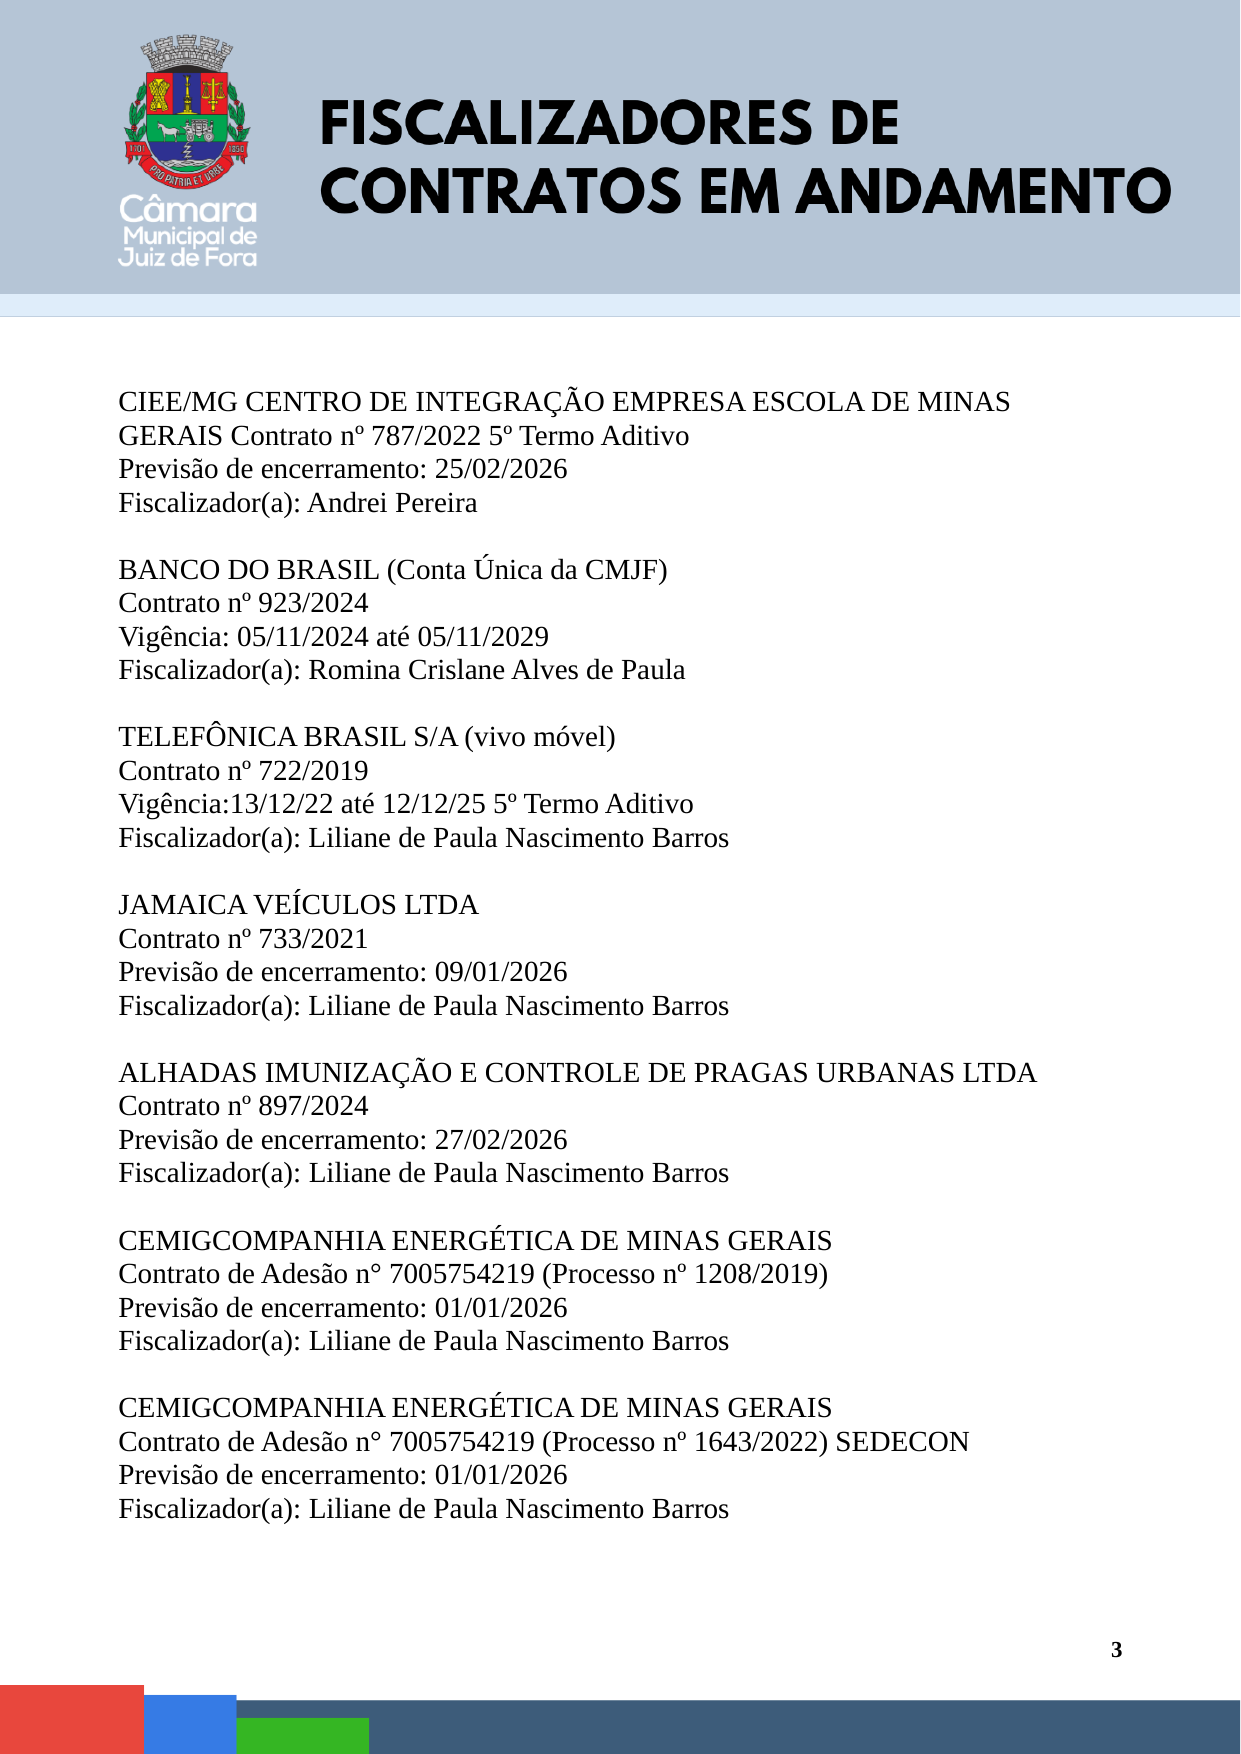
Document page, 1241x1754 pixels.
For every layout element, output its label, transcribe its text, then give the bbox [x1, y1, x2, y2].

text Previsão de encerramento: 27/02/2026 [118, 1122, 1122, 1156]
text BANCO DO BRASIL (Conta Única da CMJF) [118, 552, 1122, 585]
text Contrato nº 722/2019 [118, 753, 1122, 787]
text Fiscalizador(a): Liliane de Paula Nascimento Barros [118, 1323, 1122, 1357]
text Fiscalizador(a): Liliane de Paula Nascimento Barros [118, 1491, 1122, 1524]
text Previsão de encerramento: 01/01/2026 [118, 1457, 1122, 1491]
text Contrato nº 733/2021 [118, 921, 1122, 954]
text CEMIGCOMPANHIA ENERGÉTICA DE MINAS GERAIS [118, 1390, 1122, 1424]
text Previsão de encerramento: 25/02/2026 [118, 451, 1122, 485]
text Vigência:13/12/22 até 12/12/25 5º Termo Aditivo [118, 787, 1122, 820]
picture [0, 0, 1241, 317]
text ALHADAS IMUNIZAÇÃO E CONTROLE DE PRAGAS URBANAS LTDA [118, 1055, 1122, 1088]
text Previsão de encerramento: 01/01/2026 [118, 1290, 1122, 1323]
text JAMAICA VEÍCULOS LTDA [118, 887, 1122, 921]
text Fiscalizador(a): Andrei Pereira [118, 485, 1122, 518]
text Contrato nº 923/2024 [118, 585, 1122, 619]
text CIEE/MG CENTRO DE INTEGRAÇÃO EMPRESA ESCOLA DE MINAS GERAIS Contrato nº 787/2022 5º Termo Aditivo [118, 384, 1122, 451]
text Vigência: 05/11/2024 até 05/11/2029 [118, 619, 1122, 652]
text Fiscalizador(a): Liliane de Paula Nascimento Barros [118, 988, 1122, 1021]
picture [0, 1685, 1241, 1754]
text Contrato nº 897/2024 [118, 1088, 1122, 1122]
text Previsão de encerramento: 09/01/2026 [118, 954, 1122, 988]
text Contrato de Adesão n° 7005754219 (Processo nº 1643/2022) SEDECON [118, 1424, 1122, 1457]
text CEMIGCOMPANHIA ENERGÉTICA DE MINAS GERAIS [118, 1223, 1122, 1256]
text Contrato de Adesão n° 7005754219 (Processo nº 1208/2019) [118, 1256, 1122, 1290]
text Fiscalizador(a): Romina Crislane Alves de Paula [118, 652, 1122, 686]
text Fiscalizador(a): Liliane de Paula Nascimento Barros [118, 1156, 1122, 1189]
text Fiscalizador(a): Liliane de Paula Nascimento Barros [118, 820, 1122, 854]
text TELEFÔNICA BRASIL S/A (vivo móvel) [118, 719, 1122, 753]
